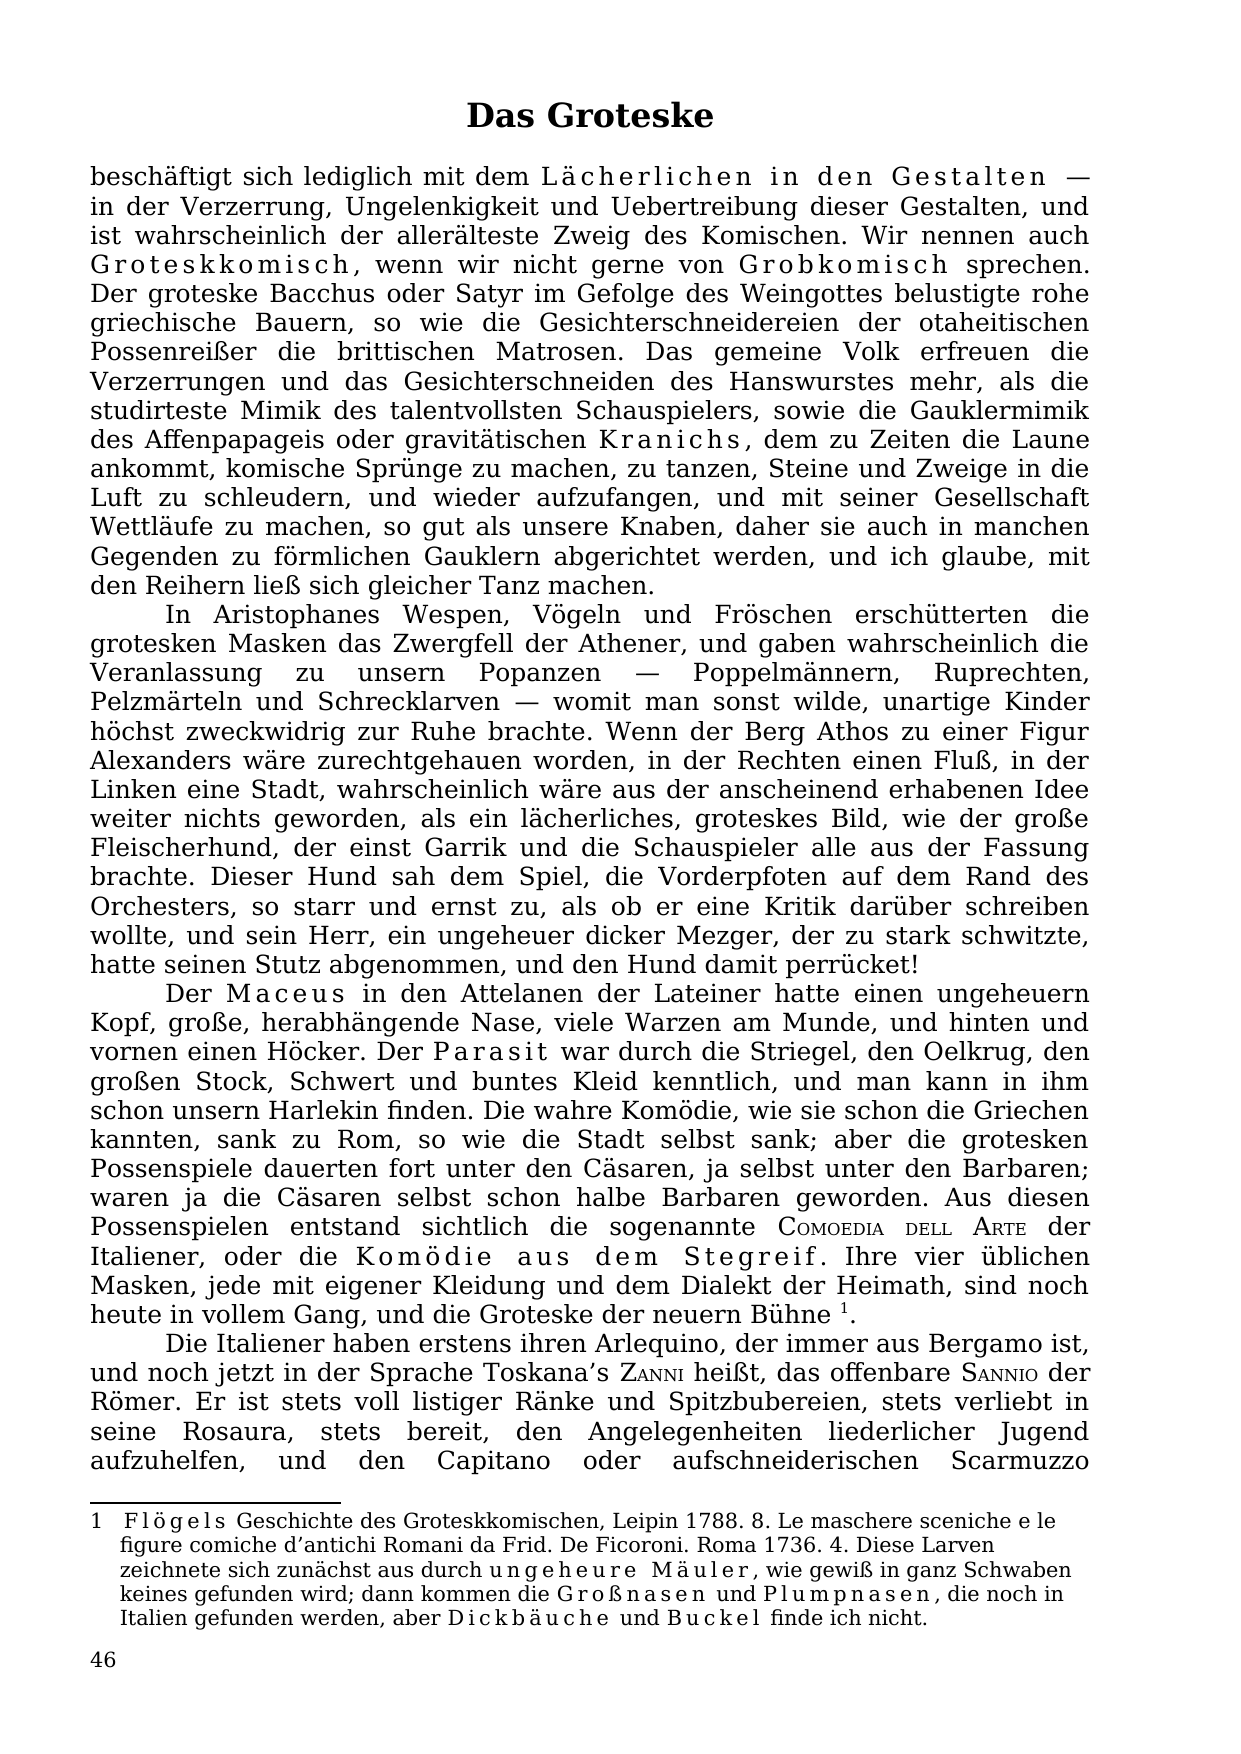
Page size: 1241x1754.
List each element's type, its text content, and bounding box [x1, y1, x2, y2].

text Das Groteske [90, 75, 1091, 135]
text Der Maceus in den Attelanen der Lateiner hatte einen ungeheuern Kopf, große, herabhängende Nase, viele Warzen am Munde, und hinten und vornen einen Höcker. Der Parasit war durch die Striegel, den Oelkrug, den großen Stock, Schwert und buntes Kleid kenntlich, und man kann in ihm schon unsern Harlekin finden. Die wahre Komödie, wie sie schon die Griechen kannten, sank zu Rom, so wie die Stadt selbst sank; aber die grotesken Possenspiele dauerten fort unter den Cäsaren, ja selbst unter den Barbaren; waren ja die Cäsaren selbst schon halbe Barbaren geworden. Aus diesen Possenspielen entstand sichtlich die sogenannte Comoedia dell Arte der Italiener, oder die Komödie aus dem Stegreif. Ihre vier üblichen Masken, jede mit eigener Kleidung und dem Dialekt der Heimath, sind noch heute in vollem Gang, und die Groteske der neuern Bühne . [90, 979, 1091, 1329]
text Flögels Geschichte des Groteskkomischen, Leipin 1788. 8. Le maschere sceniche e le figure comiche d’antichi Romani da Frid. De Ficoroni. Roma 1736. 4. Diese Larven zeichnete sich zunächst aus durch ungeheure Mäuler, wie gewiß in ganz Schwaben keines gefunden wird; dann kommen die Großnasen und Plumpnasen, die noch in Italien gefunden werden, aber Dickbäuche und Buckel finde ich nicht. [90, 1509, 1091, 1631]
text In Aristophanes Wespen, Vögeln und Fröschen erschütterten die grotesken Masken das Zwergfell der Athener, und gaben wahrscheinlich die Veranlassung zu unsern Popanzen — Poppelmännern, Ruprechten, Pelzmärteln und Schrecklarven — womit man sonst wilde, unartige Kinder höchst zweckwidrig zur Ruhe brachte. Wenn der Berg Athos zu einer Figur Alexanders wäre zurechtgehauen worden, in der Rechten einen Fluß, in der Linken eine Stadt, wahrscheinlich wäre aus der anscheinend erhabenen Idee weiter nichts geworden, als ein lächerliches, groteskes Bild, wie der große Fleischerhund, der einst Garrik und die Schauspieler alle aus der Fassung brachte. Dieser Hund sah dem Spiel, die Vorderpfoten auf dem Rand des Orchesters, so starr und ernst zu, als ob er eine Kritik darüber schreiben wollte, und sein Herr, ein ungeheuer dicker Mezger, der zu stark schwitzte, hatte seinen Stutz abgenommen, und den Hund damit perrücket! [90, 600, 1091, 979]
text beschäftigt sich lediglich mit dem Lächerlichen in den Gestalten — in der Verzerrung, Ungelenkigkeit und Uebertreibung dieser Gestalten, und ist wahrscheinlich der allerälteste Zweig des Komischen. Wir nennen auch Groteskkomisch, wenn wir nicht gerne von Grobkomisch sprechen. Der groteske Bacchus oder Satyr im Gefolge des Weingottes belustigte rohe griechische Bauern, so wie die Gesichterschneidereien der otaheitischen Possenreißer die brittischen Matrosen. Das gemeine Volk erfreuen die Verzerrungen und das Gesichterschneiden des Hanswurstes mehr, als die studirteste Mimik des talentvollsten Schauspielers, sowie die Gauklermimik des Affenpapageis oder gravitätischen Kranichs, dem zu Zeiten die Laune ankommt, komische Sprünge zu machen, zu tanzen, Steine und Zweige in die Luft zu schleudern, und wieder aufzufangen, und mit seiner Gesellschaft Wettläufe zu machen, so gut als unsere Knaben, daher sie auch in manchen Gegenden zu förmlichen Gauklern abgerichtet werden, und ich glaube, mit den Reihern ließ sich gleicher Tanz machen. [90, 135, 1091, 600]
text Die Italiener haben erstens ihren Arlequino, der immer aus Bergamo ist, und noch jetzt in der Sprache Toskana’s Zanni heißt, das offenbare Sannio der Römer. Er ist stets voll listiger Ränke und Spitzbubereien, stets verliebt in seine Rosaura, stets bereit, den Angelegenheiten liederlicher Jugend aufzuhelfen, und den Capitano oder aufschneiderischen Scarmuzzo [90, 1329, 1091, 1475]
